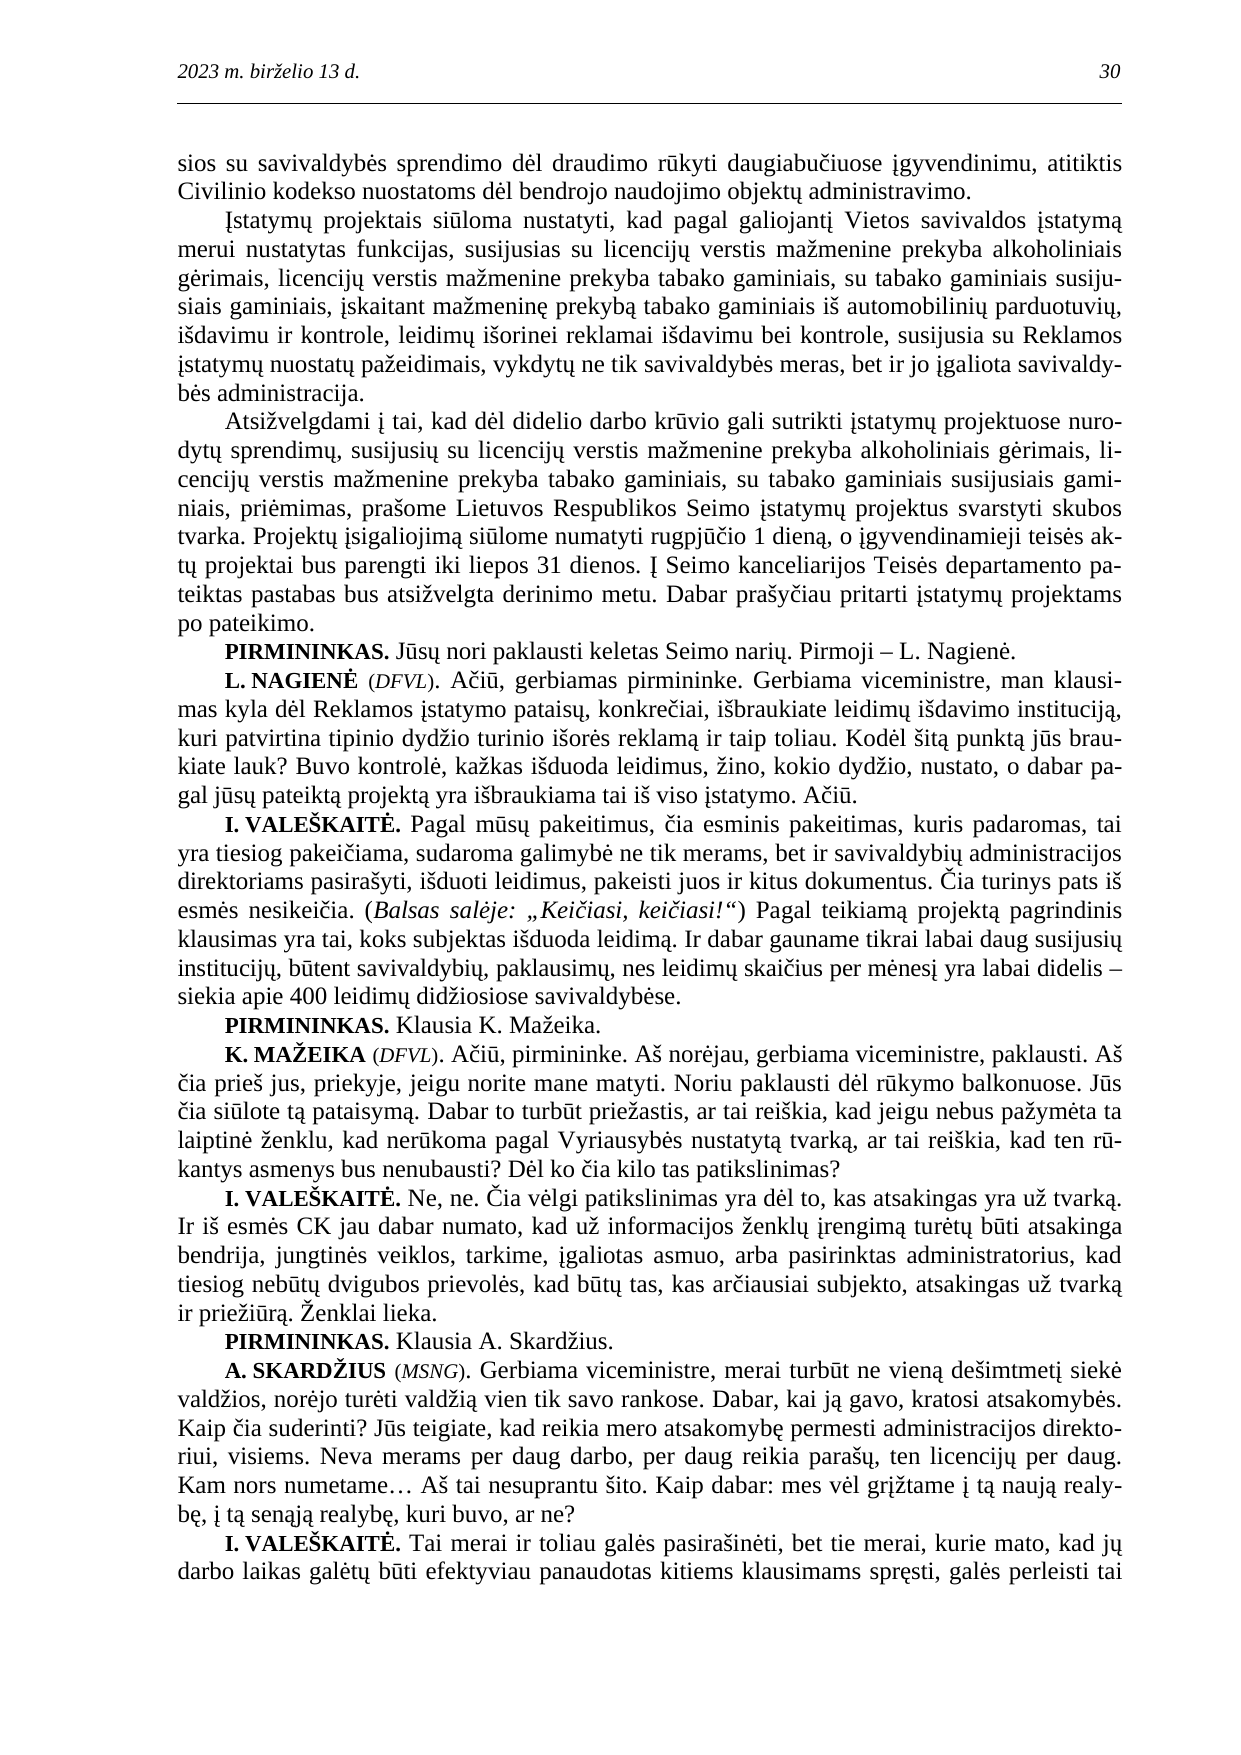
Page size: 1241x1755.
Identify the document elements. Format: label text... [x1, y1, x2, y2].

text At­si­žvelg­da­mi į tai, kad dėl di­de­lio dar­bo krū­vio ga­li su­trik­ti įsta­ty­mų pro­jek­tuo­se nu­ro­dy­tų spren­di­mų, su­si­ju­sių su li­cen­ci­jų vers­tis maž­me­ni­ne pre­ky­ba al­ko­ho­li­niais gė­ri­mais, li­cen­ci­jų vers­tis maž­me­ni­ne pre­ky­ba ta­ba­ko ga­mi­niais, su ta­ba­ko ga­mi­niais su­si­ju­siais ga­mi­niais, pri­ėmi­mas, pra­šo­me Lie­tu­vos Res­pub­li­kos Sei­mo įsta­ty­mų pro­jek­tus svars­ty­ti sku­bos tvar­ka. Pro­jek­tų įsi­ga­lio­ji­mą siū­lo­me nu­ma­ty­ti rug­pjū­čio 1 die­ną, o įgy­ven­di­na­mie­ji tei­sės ak­tų pro­jek­tai bus pa­reng­ti iki lie­pos 31 die­nos. Į Sei­mo kan­ce­lia­ri­jos Tei­sės de­par­ta­men­to pa­teik­tas pa­sta­bas bus at­si­žvelg­ta de­ri­ni­mo me­tu. Da­bar pra­šy­čiau pri­tar­ti įsta­ty­mų pro­jek­tams po pa­tei­ki­mo. [177, 406, 1122, 636]
text sios su sa­vi­val­dy­bės spren­di­mo dėl drau­di­mo rū­ky­ti dau­gia­bu­čiuo­se įgy­ven­di­ni­mu, atitiktis Ci­vi­li­nio ko­dek­so nuo­sta­toms dėl ben­dro­jo nau­do­ji­mo ob­jek­tų ad­mi­nist­ra­vi­mo. [177, 148, 1122, 205]
text I. VALEŠKAITĖ. Ne, ne. Čia vėl­gi pa­tiks­li­ni­mas yra dėl to, kas at­sa­kin­gas yra už tvar­ką. Ir iš es­mės CK jau da­bar nu­ma­to, kad už in­for­ma­ci­jos žen­klų įren­gi­mą tu­rė­tų bū­ti at­sa­kin­ga ben­dri­ja, jung­ti­nės veik­los, tar­ki­me, įga­lio­tas as­muo, ar­ba pa­si­rink­tas ad­mi­nist­ra­to­rius, kad tie­siog ne­bū­tų dvi­gu­bos prie­vo­lės, kad bū­tų tas, kas ar­čiau­siai sub­jek­to, at­sa­kin­gas už tvar­ką ir prie­žiū­rą. Žen­klai lie­ka. [177, 1183, 1122, 1326]
text L. NAGIENĖ (DFVL). Ačiū, ger­bia­mas pir­mi­nin­ke. Ger­bia­ma vi­ce­mi­nist­re, man klau­si­mas ky­la dėl Re­kla­mos įsta­ty­mo pa­tai­sų, kon­kre­čiai, iš­brau­kia­te lei­di­mų iš­da­vi­mo ins­ti­tu­ci­ją, ku­ri pa­tvir­ti­na ti­pi­nio dy­džio tu­ri­nio iš­orės re­kla­mą ir taip to­liau. Ko­dėl ši­tą punk­tą jūs brau­kia­te lauk? Bu­vo kon­tro­lė, kaž­kas iš­duo­da lei­di­mus, ži­no, ko­kio dy­džio, nu­sta­to, o da­bar pa­gal jū­sų pa­teik­tą pro­jek­tą yra iš­brau­kia­ma tai iš vi­so įsta­ty­mo. Ačiū. [177, 665, 1122, 809]
text PIRMININKAS. Jū­sų no­ri pa­klaus­ti ke­le­tas Sei­mo na­rių. Pir­mo­ji – L. Na­gie­nė. [177, 636, 1122, 665]
text I. VALEŠKAITĖ. Pa­gal mū­sų pa­kei­ti­mus, čia es­mi­nis pa­kei­ti­mas, ku­ris pa­da­ro­mas, tai yra tie­siog pa­kei­čia­ma, su­da­ro­ma ga­li­my­bė ne tik me­rams, bet ir sa­vi­val­dy­bių ad­mi­nist­ra­ci­jos di­rek­to­riams pa­si­ra­šy­ti, iš­duo­ti lei­di­mus, pa­keis­ti juos ir ki­tus do­ku­men­tus. Čia tu­ri­nys pats iš es­mės ne­si­kei­čia. (Bal­sas sa­lė­je: „Kei­čia­si, kei­čia­si!“) Pa­gal tei­kia­mą pro­jek­tą pa­grin­di­nis klau­si­mas yra tai, koks sub­jek­tas iš­duo­da lei­di­mą. Ir da­bar gau­na­me tik­rai la­bai daug su­si­ju­sių ins­ti­tu­ci­jų, bū­tent sa­vi­val­dy­bių, pa­klau­si­mų, nes lei­di­mų skaičius per mė­ne­sį yra la­bai di­de­lis – sie­kia apie 400 lei­di­mų di­džio­sio­se sa­vi­val­dy­bė­se. [177, 809, 1122, 1010]
text Įsta­ty­mų pro­jek­tais siū­lo­ma nu­sta­ty­ti, kad pa­gal ga­lio­jan­tį Vie­tos sa­vi­val­dos įsta­ty­mą me­rui nu­sta­ty­tas funk­ci­jas, su­si­ju­sias su li­cen­ci­jų vers­tis maž­me­ni­ne pre­ky­ba al­ko­ho­li­niais gė­ri­mais, li­cen­ci­jų vers­tis maž­me­ni­ne pre­ky­ba ta­ba­ko ga­mi­niais, su ta­ba­ko ga­mi­niais su­si­ju­siais ga­mi­niais, įskai­tant maž­me­ni­nę pre­ky­bą ta­ba­ko ga­mi­niais iš au­to­mo­bi­li­nių par­duo­tu­vių, iš­da­vi­mu ir kon­tro­le, lei­di­mų iš­ori­nei re­kla­mai iš­da­vi­mu bei kon­tro­le, su­si­ju­sia su Re­kla­mos įsta­ty­mų nuo­sta­tų pa­žei­di­mais, vyk­dy­tų ne tik sa­vi­val­dy­bės me­ras, bet ir jo įga­lio­ta sa­vi­val­dy­bės ad­mi­nist­ra­ci­ja. [177, 205, 1122, 406]
text A. SKARDŽIUS (MSNG). Ger­bia­ma vi­ce­mi­nist­re, me­rai tur­būt ne vie­ną de­šimt­me­tį sie­kė val­džios, no­rė­jo tu­rė­ti val­džią vien tik sa­vo ran­ko­se. Da­bar, kai ją ga­vo, kra­to­si at­sa­ko­my­bės. Kaip čia su­de­rin­ti? Jūs tei­gia­te, kad rei­kia me­ro at­sa­ko­my­bę per­mes­ti ad­mi­nist­ra­ci­jos di­rek­to­riui, vi­siems. Ne­va me­rams per daug dar­bo, per daug rei­kia pa­ra­šų, ten li­cen­ci­jų per daug. Kam nors nu­me­ta­me… Aš tai ne­su­pran­tu ši­to. Kaip da­bar: mes vėl grįž­ta­me į tą nau­ją re­a­ly­bę, į tą se­ną­ją re­a­ly­bę, ku­ri bu­vo, ar ne? [177, 1355, 1122, 1528]
text K. MAŽEIKA (DFVL). Ačiū, pir­mi­nin­ke. Aš no­rė­jau, ger­bia­ma vi­ce­mi­nist­re, pa­klaus­ti. Aš čia prieš jus, prie­ky­je, jei­gu no­ri­te ma­ne ma­ty­ti. No­riu pa­klaus­ti dėl rū­ky­mo bal­ko­nuo­se. Jūs čia siū­lo­te tą pa­tai­sy­mą. Da­bar to tur­būt prie­žas­tis, ar tai reiš­kia, kad jei­gu ne­bus pa­žy­mė­ta ta laip­ti­nė žen­klu, kad ne­rū­ko­ma pa­gal Vy­riau­sy­bės nu­sta­ty­tą tvar­ką, ar tai reiš­kia, kad ten rū­kan­tys as­me­nys bus ne­nu­baus­ti? Dėl ko čia ki­lo tas pa­tiks­li­ni­mas? [177, 1039, 1122, 1183]
text I. VALEŠKAITĖ. Tai me­rai ir to­liau ga­lės pa­si­ra­ši­nė­ti, bet tie me­rai, ku­rie ma­to, kad jų dar­bo lai­kas ga­lė­tų bū­ti efek­ty­viau pa­nau­do­tas ki­tiems klau­si­mams spręs­ti, ga­lės per­leis­ti tai [177, 1528, 1122, 1585]
text PIRMININKAS. Klau­sia K. Ma­žei­ka. [177, 1010, 1122, 1039]
text PIRMININKAS. Klau­sia A. Skar­džius. [177, 1326, 1122, 1355]
